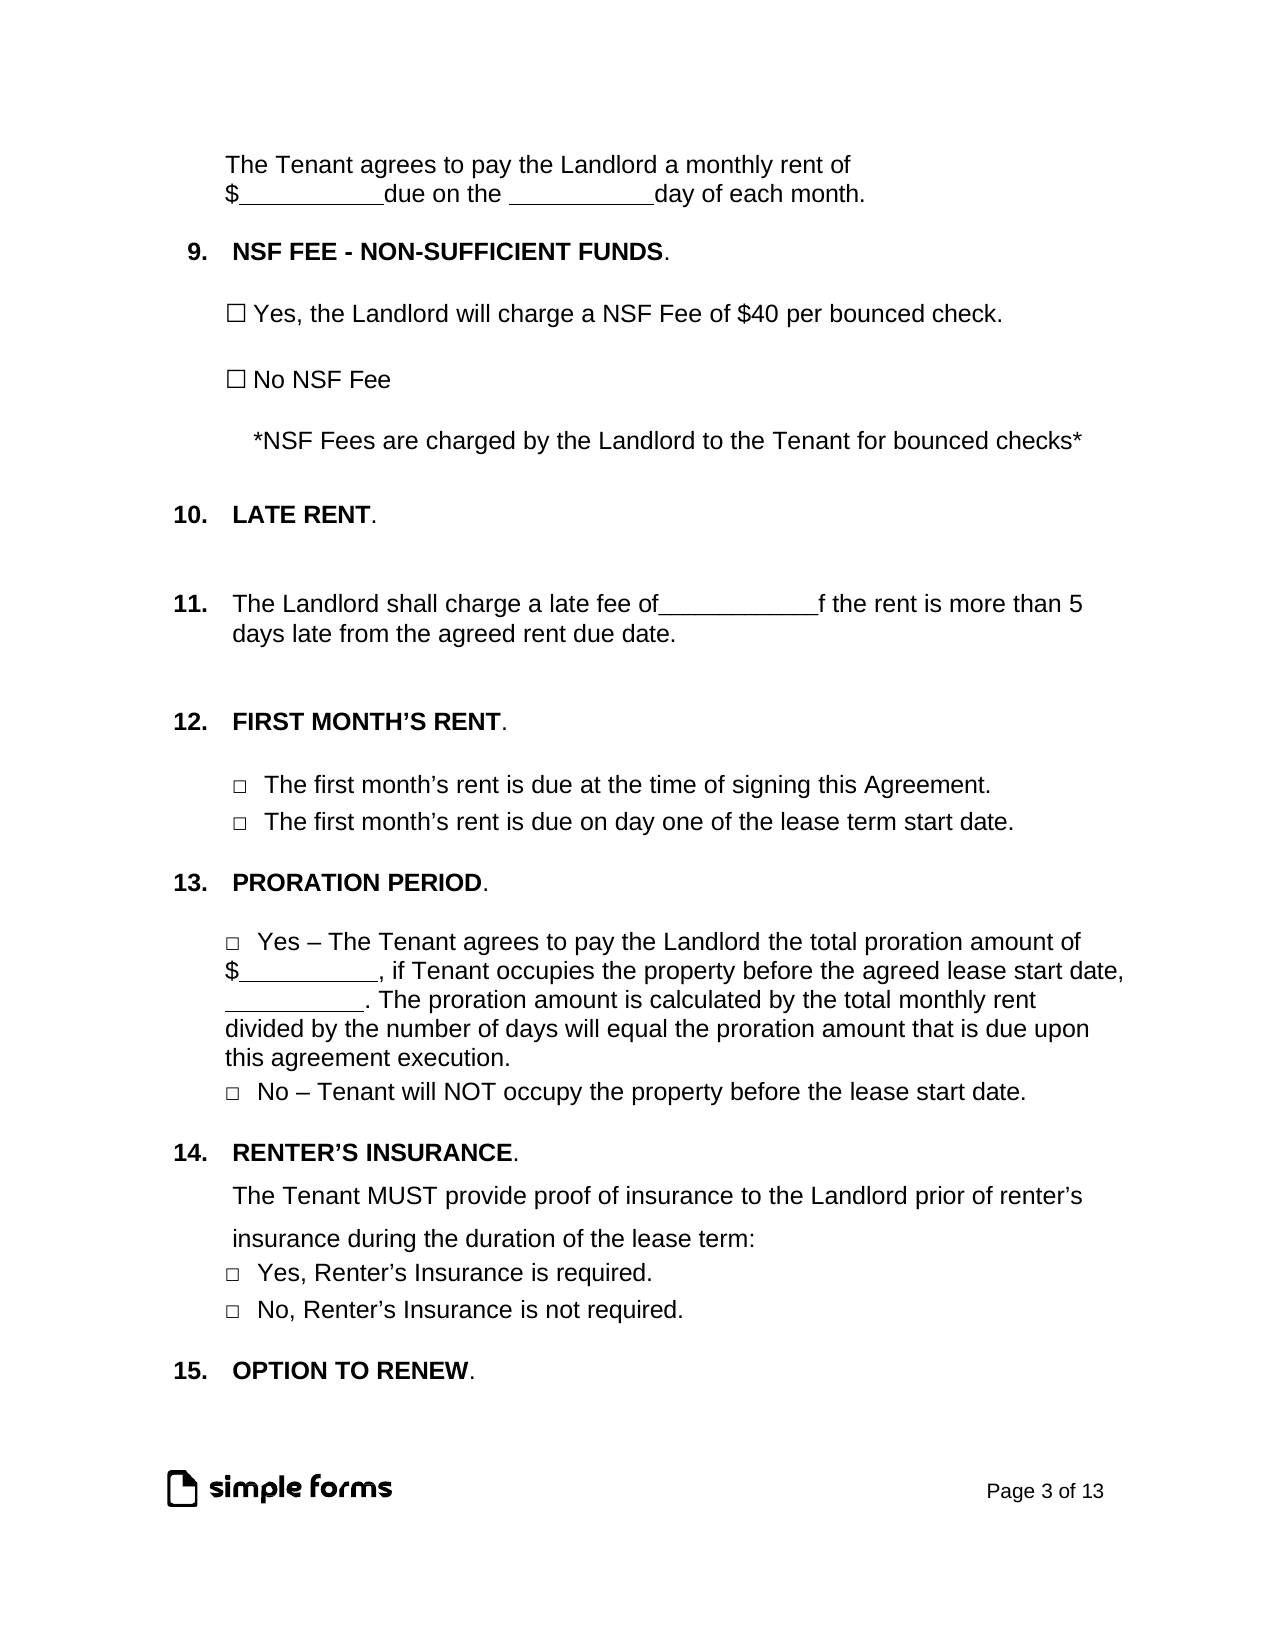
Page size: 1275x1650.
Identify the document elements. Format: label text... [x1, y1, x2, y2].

subtitle PRORATION PERIOD. [173, 868, 1142, 896]
text $ due on the day of each month. [225, 179, 1142, 208]
text The Tenant agrees to pay the Landlord a monthly rent of [225, 150, 1142, 179]
list No NSF Fee [225, 362, 1142, 396]
list The first month’s rent is due at the time of signing this Agreement. [232, 766, 1142, 801]
list The first month’s rent is due on day one of the lease term start date. [232, 803, 1142, 837]
subtitle RENTER’S INSURANCE. [173, 1138, 1142, 1166]
text The Tenant MUST provide proof of insurance to the Landlord prior of renter’s insurance during the duration of the lease term: [232, 1167, 1142, 1252]
text *NSF Fees are charged by the Landlord to the Tenant for bounced checks* [253, 426, 1142, 455]
list The Landlord shall charge a late fee of f the rent is more than 5 [173, 589, 1142, 618]
list Yes – The Tenant agrees to pay the Landlord the total proration amount of [225, 927, 1142, 956]
list No, Renter’s Insurance is not required. [225, 1291, 1142, 1326]
list Yes, Renter’s Insurance is required. [225, 1254, 1142, 1288]
subtitle LATE RENT. [173, 501, 1142, 529]
list No – Tenant will NOT occupy the property before the lease start date. [225, 1073, 1142, 1107]
text $ , if Tenant occupies the property before the agreed lease start date, [225, 956, 1142, 985]
subtitle FIRST MONTH’S RENT. [173, 707, 1142, 736]
text days late from the agreed rent due date. [232, 619, 1142, 648]
subtitle NSF FEE - NON-SUFFICIENT FUNDS. [187, 236, 1142, 265]
list Yes, the Landlord will charge a NSF Fee of $40 per bounced check. [225, 296, 1142, 330]
text . The proration amount is calculated by the total monthly rent divided by the number of days will equal the proration amount that is due upon this agreement execution. [225, 985, 1120, 1072]
subtitle OPTION TO RENEW. [173, 1356, 1142, 1384]
